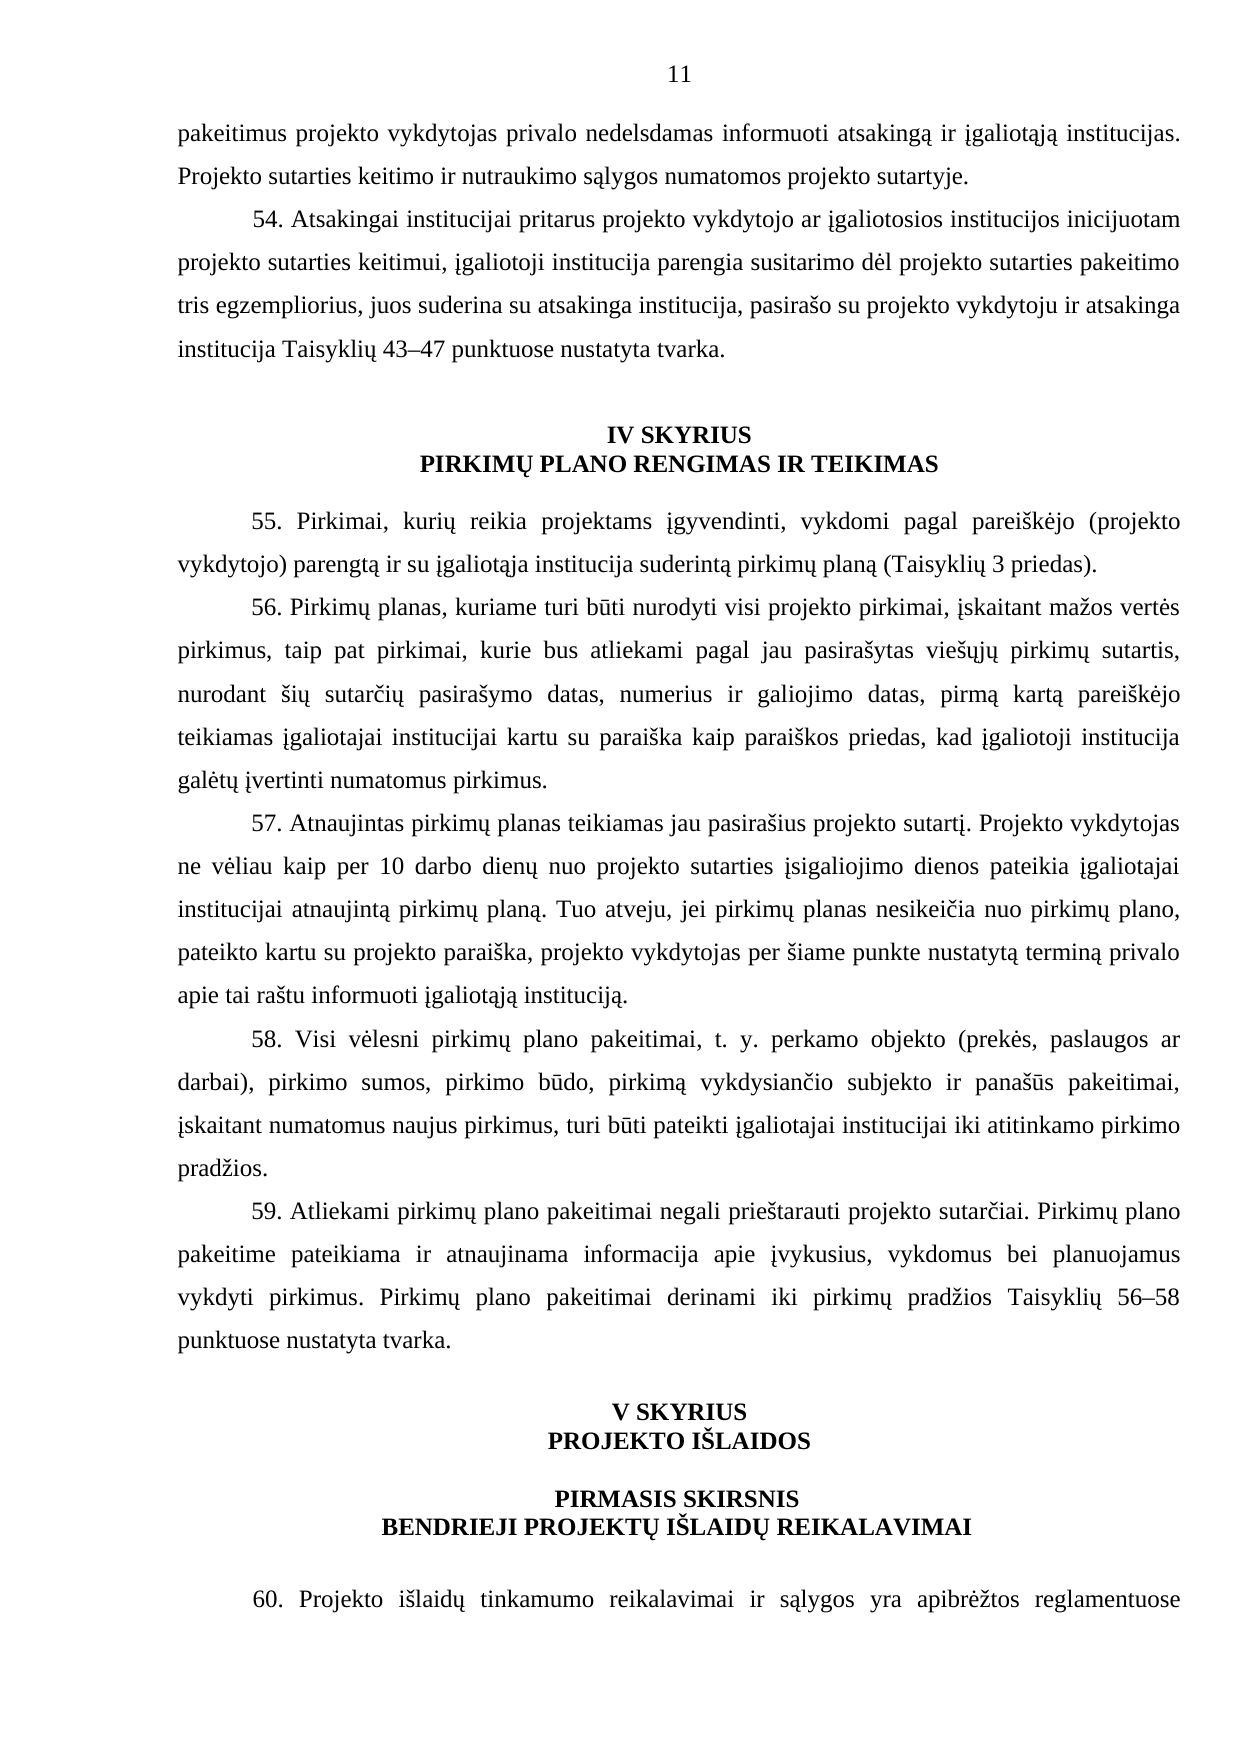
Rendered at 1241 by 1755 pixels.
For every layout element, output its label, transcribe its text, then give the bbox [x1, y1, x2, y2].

text 56. Pirkimų planas, kuriame turi būti nurodyti visi projekto pirkimai, įskaitant mažos vertės pirkimus, taip pat pirkimai, kurie bus atliekami pagal jau pasirašytas viešųjų pirkimų sutartis, nurodant šių sutarčių pasirašymo datas, numerius ir galiojimo datas, pirmą kartą pareiškėjo teikiamas įgaliotajai institucijai kartu su paraiška kaip paraiškos priedas, kad įgaliotoji institucija galėtų įvertinti numatomus pirkimus. [177, 592, 1181, 794]
text BENDRIEJI PROJEKTŲ IŠLAIDŲ REIKALAVIMAI [177, 1512, 1176, 1541]
text 60. Projekto išlaidų tinkamumo reikalavimai ir sąlygos yra apibrėžtos reglamentuose [177, 1584, 1181, 1613]
text 55. Pirkimai, kurių reikia projektams įgyvendinti, vykdomi pagal pareiškėjo (projekto vykdytojo) parengtą ir su įgaliotąja institucija suderintą pirkimų planą (Taisyklių 3 priedas). [177, 506, 1181, 578]
text 57. Atnaujintas pirkimų planas teikiamas jau pasirašius projekto sutartį. Projekto vykdytojas ne vėliau kaip per 10 darbo dienų nuo projekto sutarties įsigaliojimo dienos pateikia įgaliotajai institucijai atnaujintą pirkimų planą. Tuo atveju, jei pirkimų planas nesikeičia nuo pirkimų plano, pateikto kartu su projekto paraiška, projekto vykdytojas per šiame punkte nustatytą terminą privalo apie tai raštu informuoti įgaliotąją instituciją. [177, 808, 1181, 1009]
text 54. Atsakingai institucijai pritarus projekto vykdytojo ar įgaliotosios institucijos inicijuotam projekto sutarties keitimui, įgaliotoji institucija parengia susitarimo dėl projekto sutarties pakeitimo tris egzempliorius, juos suderina su atsakinga institucija, pasirašo su projekto vykdytoju ir atsakinga institucija Taisyklių 43–47 punktuose nustatyta tvarka. [177, 204, 1181, 362]
text IV SKYRIUS [177, 420, 1181, 449]
text 58. Visi vėlesni pirkimų plano pakeitimai, t. y. perkamo objekto (prekės, paslaugos ar darbai), pirkimo sumos, pirkimo būdo, pirkimą vykdysiančio subjekto ir panašūs pakeitimai, įskaitant numatomus naujus pirkimus, turi būti pateikti įgaliotajai institucijai iki atitinkamo pirkimo pradžios. [177, 1024, 1181, 1182]
text PROJEKTO IŠLAIDOS [177, 1426, 1181, 1455]
text PIRKIMŲ PLANO RENGIMAS IR TEIKIMAS [177, 449, 1181, 477]
text PIRMASIS SKIRSNIS [177, 1484, 1176, 1512]
text 59. Atliekami pirkimų plano pakeitimai negali prieštarauti projekto sutarčiai. Pirkimų plano pakeitime pateikiama ir atnaujinama informacija apie įvykusius, vykdomus bei planuojamus vykdyti pirkimus. Pirkimų plano pakeitimai derinami iki pirkimų pradžios Taisyklių 56–58 punktuose nustatyta tvarka. [177, 1196, 1181, 1354]
text pakeitimus projekto vykdytojas privalo nedelsdamas informuoti atsakingą ir įgaliotąją institucijas. Projekto sutarties keitimo ir nutraukimo sąlygos numatomos projekto sutartyje. [177, 118, 1181, 190]
text V SKYRIUS [177, 1397, 1181, 1426]
